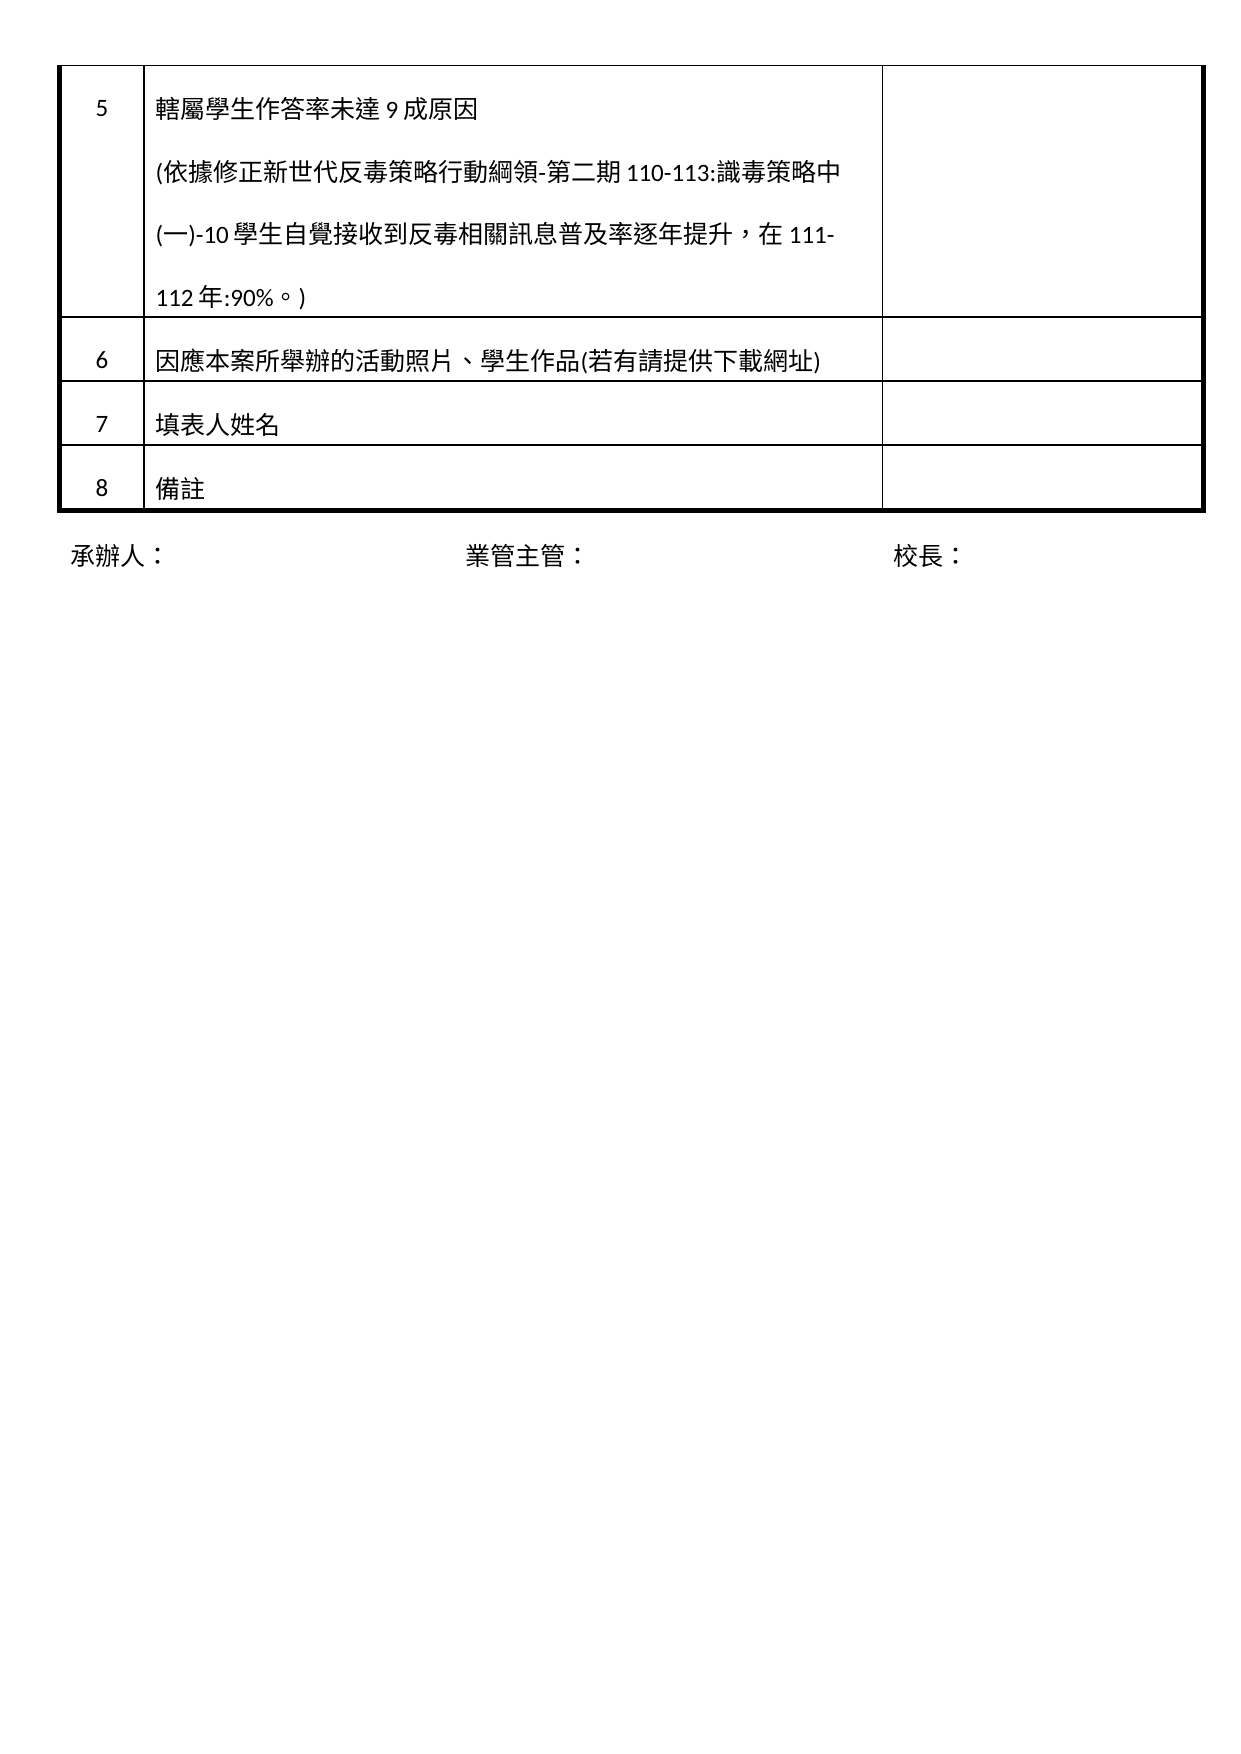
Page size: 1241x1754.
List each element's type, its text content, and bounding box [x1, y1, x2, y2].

table_cell 校長： [883, 513, 1204, 700]
table_cell 5 [62, 66, 143, 316]
table_cell 7 [62, 382, 143, 444]
table_cell [883, 318, 1201, 380]
table_cell 因應本案所舉辦的活動照片、學生作品(若有請提供下載網址) [145, 318, 882, 380]
table_cell 承辦人： [59, 513, 454, 700]
table_cell 6 [62, 318, 143, 380]
table_cell 填表人姓名 [145, 382, 882, 444]
table_cell 業管主管： [454, 513, 882, 700]
table_cell [883, 66, 1201, 316]
table_cell 備註 [145, 446, 882, 508]
table_cell [883, 446, 1201, 508]
table_cell 8 [62, 446, 143, 508]
table_cell [883, 382, 1201, 444]
table_cell 轄屬學生作答率未達9成原因 (依據修正新世代反毒策略行動綱領-第二期110-113:識毒策略中(一)-10學生自覺接收到反毒相關訊息普及率逐年提升，在111-112年:90%。) [145, 66, 882, 316]
